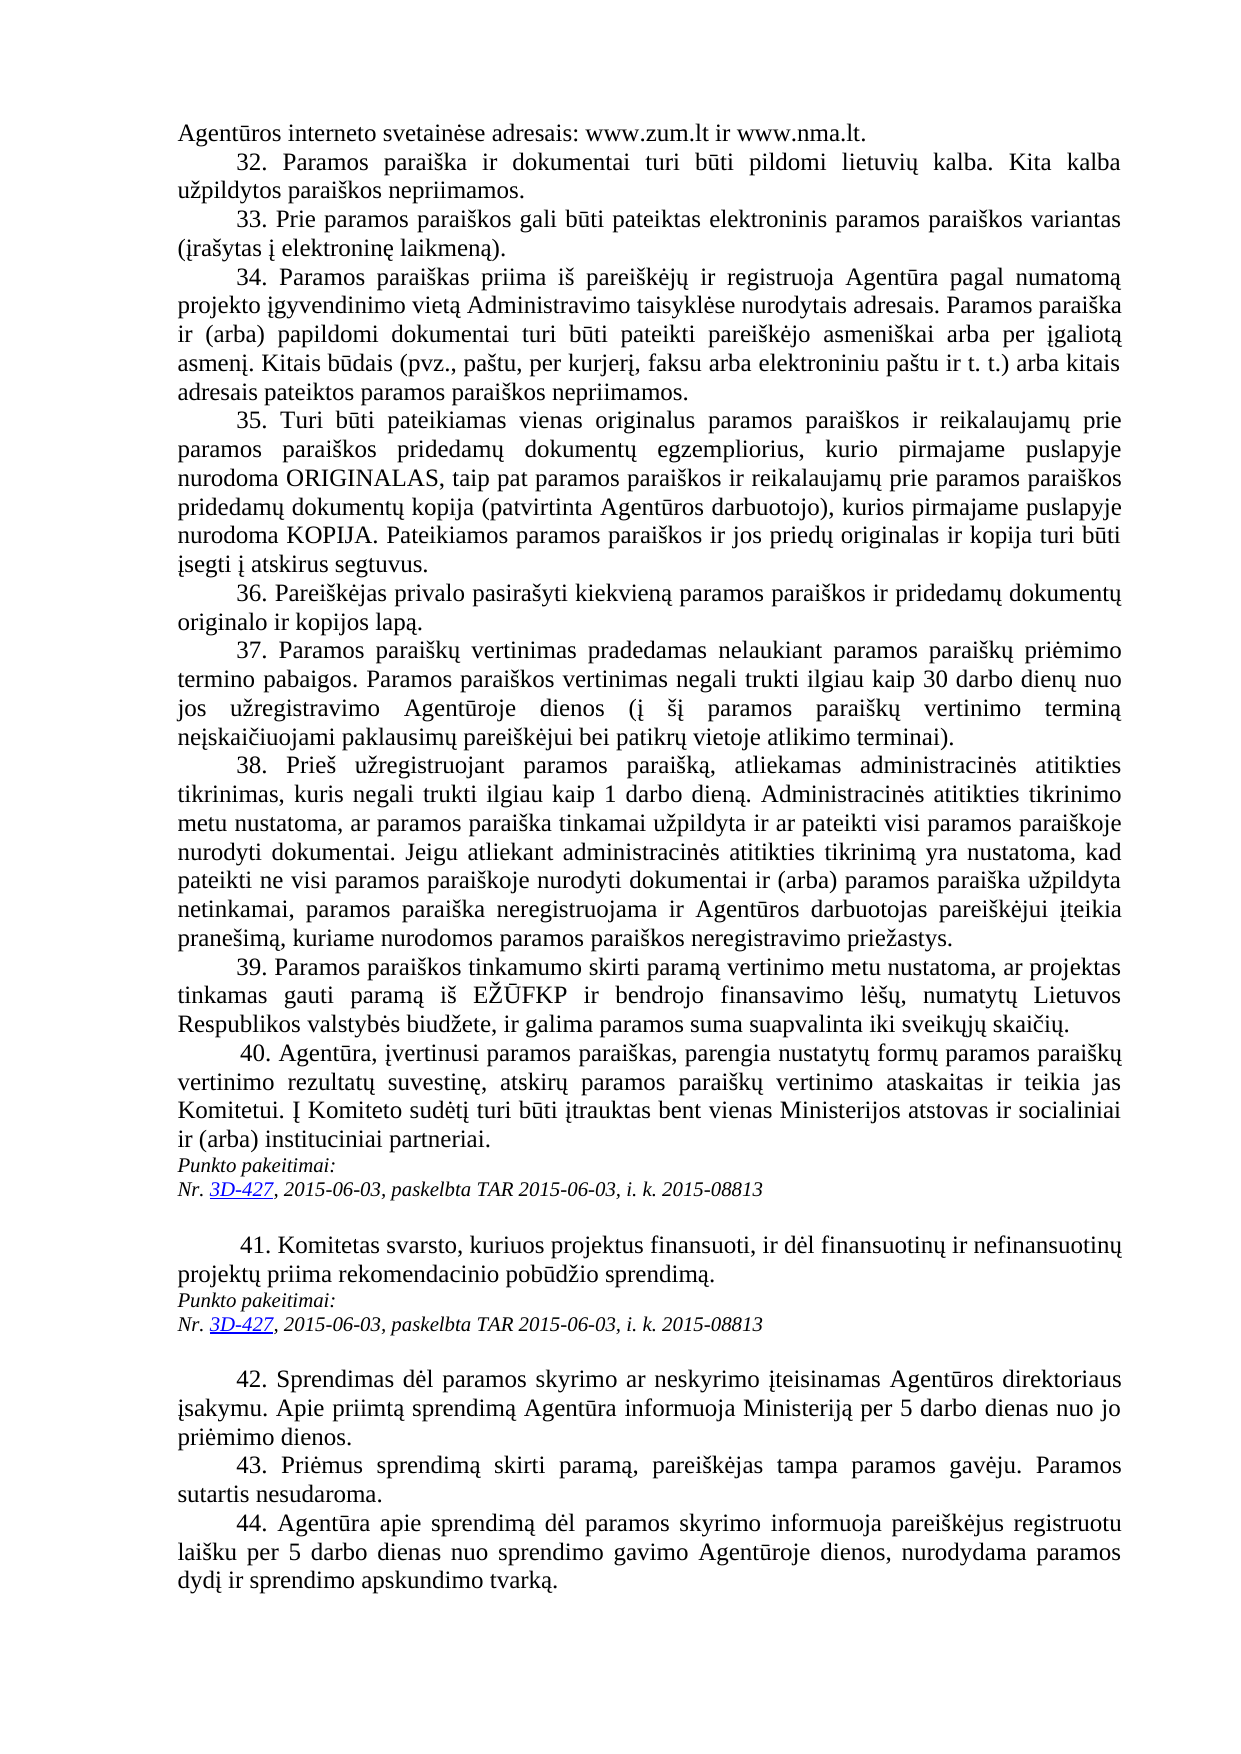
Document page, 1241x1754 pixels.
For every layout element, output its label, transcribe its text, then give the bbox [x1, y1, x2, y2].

text 33. Prie paramos paraiškos gali būti pateiktas elektroninis paramos paraiškos variantas (įrašytas į elektroninę laikmeną). [177, 204, 1122, 262]
text 40. Agentūra, įvertinusi paramos paraiškas, parengia nustatytų formų paramos paraiškų vertinimo rezultatų suvestinę, atskirų paramos paraiškų vertinimo ataskaitas ir teikia jas Komitetui. Į Komiteto sudėtį turi būti įtrauktas bent vienas Ministerijos atstovas ir socialiniai ir (arba) instituciniai partneriai. [177, 1038, 1122, 1153]
text Punkto pakeitimai: [177, 1153, 1122, 1177]
text 43. Priėmus sprendimą skirti paramą, pareiškėjas tampa paramos gavėju. Paramos sutartis nesudaroma. [177, 1451, 1122, 1508]
text 44. Agentūra apie sprendimą dėl paramos skyrimo informuoja pareiškėjus registruotu laišku per 5 darbo dienas nuo sprendimo gavimo Agentūroje dienos, nurodydama paramos dydį ir sprendimo apskundimo tvarką. [177, 1508, 1122, 1594]
text Nr. 3D-427, 2015-06-03, paskelbta TAR 2015-06-03, i. k. 2015-08813 [177, 1312, 1122, 1336]
text 39. Paramos paraiškos tinkamumo skirti paramą vertinimo metu nustatoma, ar projektas tinkamas gauti paramą iš EŽŪFKP ir bendrojo finansavimo lėšų, numatytų Lietuvos Respublikos valstybės biudžete, ir galima paramos suma suapvalinta iki sveikųjų skaičių. [177, 952, 1122, 1038]
text Nr. 3D-427, 2015-06-03, paskelbta TAR 2015-06-03, i. k. 2015-08813 [177, 1177, 1122, 1201]
text Agentūros interneto svetainėse adresais: www.zum.lt ir www.nma.lt. [177, 118, 1122, 147]
text 32. Paramos paraiška ir dokumentai turi būti pildomi lietuvių kalba. Kita kalba užpildytos paraiškos nepriimamos. [177, 147, 1122, 204]
text 35. Turi būti pateikiamas vienas originalus paramos paraiškos ir reikalaujamų prie paramos paraiškos pridedamų dokumentų egzempliorius, kurio pirmajame puslapyje nurodoma ORIGINALAS, taip pat paramos paraiškos ir reikalaujamų prie paramos paraiškos pridedamų dokumentų kopija (patvirtinta Agentūros darbuotojo), kurios pirmajame puslapyje nurodoma KOPIJA. Pateikiamos paramos paraiškos ir jos priedų originalas ir kopija turi būti įsegti į atskirus segtuvus. [177, 406, 1122, 578]
text 41. Komitetas svarsto, kuriuos projektus finansuoti, ir dėl finansuotinų ir nefinansuotinų projektų priima rekomendacinio pobūdžio sprendimą. [177, 1230, 1122, 1287]
text 42. Sprendimas dėl paramos skyrimo ar neskyrimo įteisinamas Agentūros direktoriaus įsakymu. Apie priimtą sprendimą Agentūra informuoja Ministeriją per 5 darbo dienas nuo jo priėmimo dienos. [177, 1364, 1122, 1451]
text Punkto pakeitimai: [177, 1287, 1122, 1312]
text 37. Paramos paraiškų vertinimas pradedamas nelaukiant paramos paraiškų priėmimo termino pabaigos. Paramos paraiškos vertinimas negali trukti ilgiau kaip 30 darbo dienų nuo jos užregistravimo Agentūroje dienos (į šį paramos paraiškų vertinimo terminą neįskaičiuojami paklausimų pareiškėjui bei patikrų vietoje atlikimo terminai). [177, 636, 1122, 751]
text 36. Pareiškėjas privalo pasirašyti kiekvieną paramos paraiškos ir pridedamų dokumentų originalo ir kopijos lapą. [177, 578, 1122, 636]
text 34. Paramos paraiškas priima iš pareiškėjų ir registruoja Agentūra pagal numatomą projekto įgyvendinimo vietą Administravimo taisyklėse nurodytais adresais. Paramos paraiška ir (arba) papildomi dokumentai turi būti pateikti pareiškėjo asmeniškai arba per įgaliotą asmenį. Kitais būdais (pvz., paštu, per kurjerį, faksu arba elektroniniu paštu ir t. t.) arba kitais adresais pateiktos paramos paraiškos nepriimamos. [177, 262, 1122, 406]
text 38. Prieš užregistruojant paramos paraišką, atliekamas administracinės atitikties tikrinimas, kuris negali trukti ilgiau kaip 1 darbo dieną. Administracinės atitikties tikrinimo metu nustatoma, ar paramos paraiška tinkamai užpildyta ir ar pateikti visi paramos paraiškoje nurodyti dokumentai. Jeigu atliekant administracinės atitikties tikrinimą yra nustatoma, kad pateikti ne visi paramos paraiškoje nurodyti dokumentai ir (arba) paramos paraiška užpildyta netinkamai, paramos paraiška neregistruojama ir Agentūros darbuotojas pareiškėjui įteikia pranešimą, kuriame nurodomos paramos paraiškos neregistravimo priežastys. [177, 751, 1122, 952]
